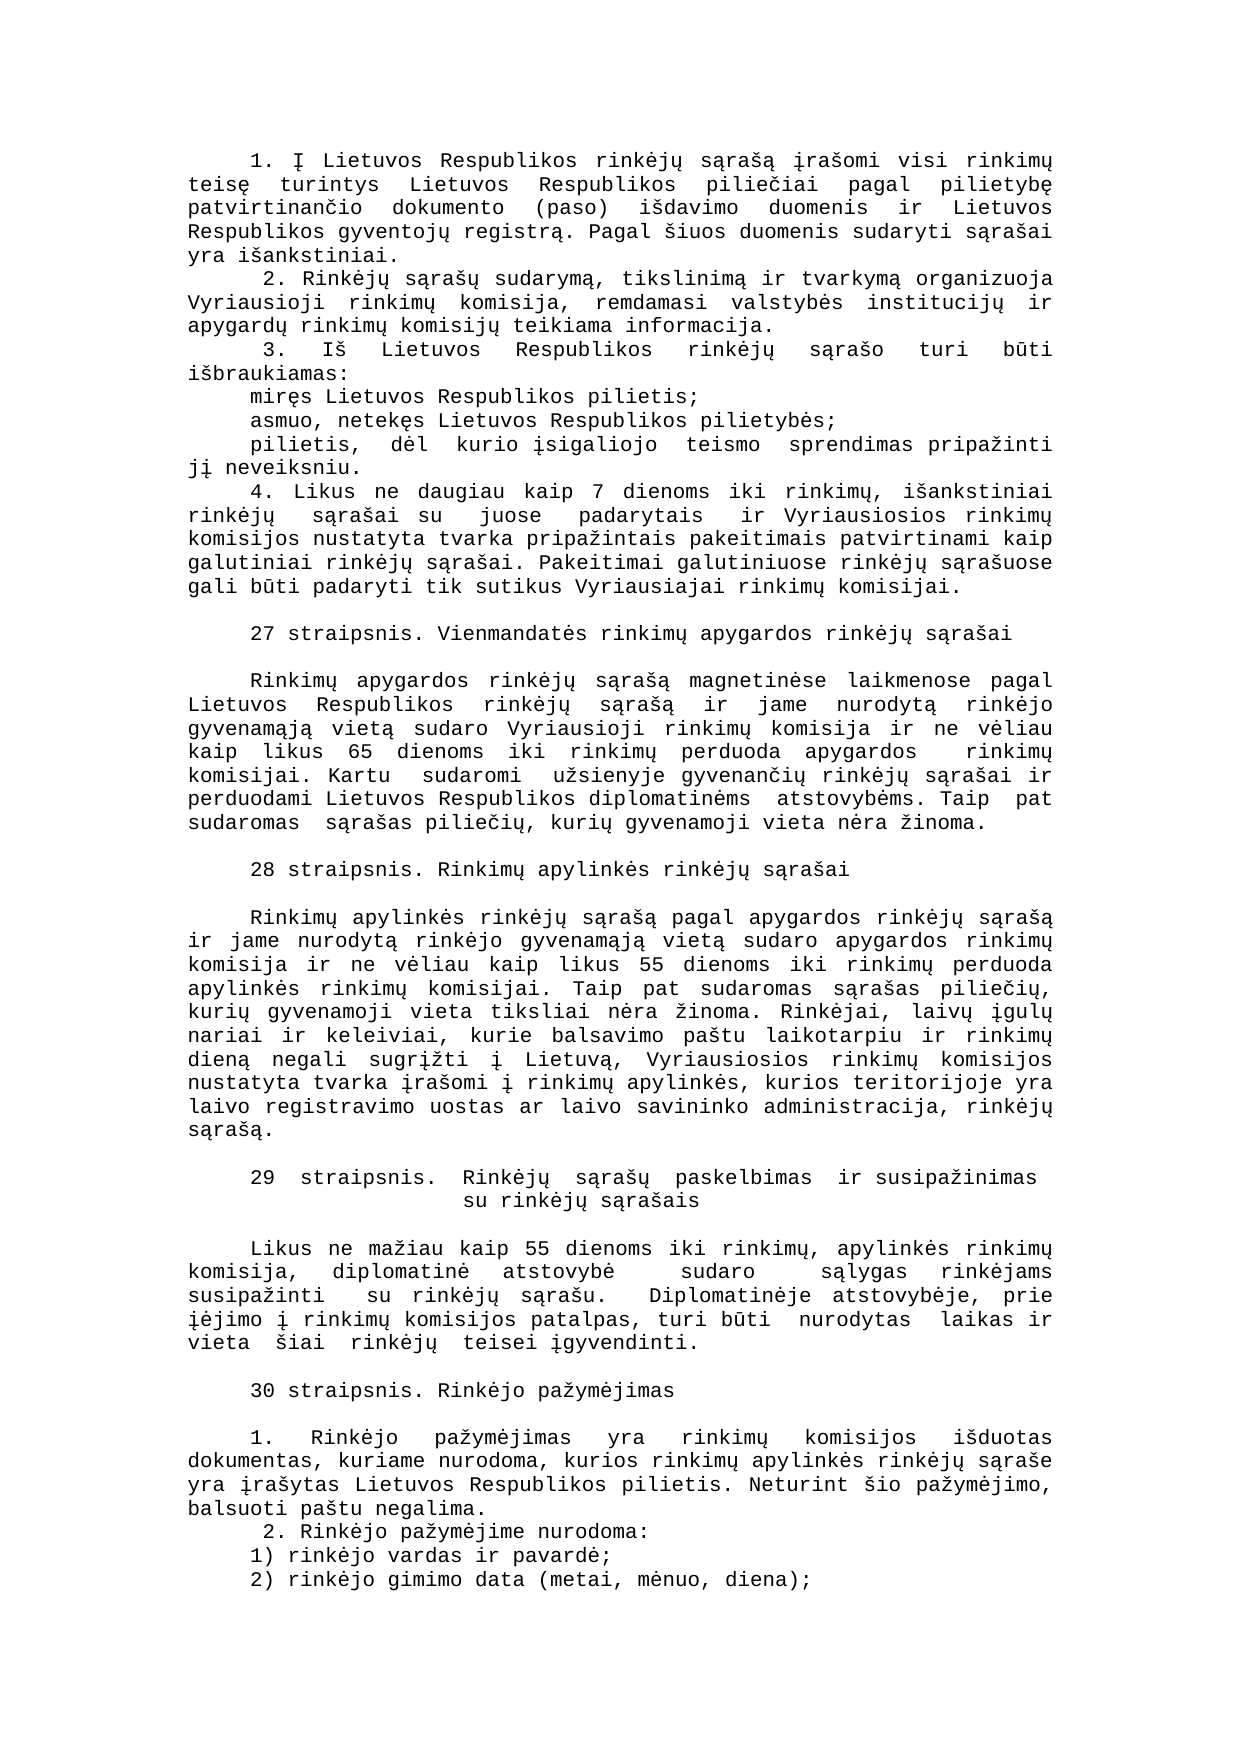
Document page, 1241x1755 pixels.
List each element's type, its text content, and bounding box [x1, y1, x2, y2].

text Likus ne mažiau kaip 55 dienoms iki rinkimų, apylinkės rinkimų komisija, diplomatinė atstovybė sudaro sąlygas rinkėjams susipažinti su rinkėjų sąrašu. Diplomatinėje atstovybėje, prie įėjimo į rinkimų komisijos patalpas, turi būti nurodytas laikas ir vieta šiai rinkėjų teisei įgyvendinti. [187, 1238, 1053, 1356]
text miręs Lietuvos Respublikos pilietis; [187, 386, 1053, 410]
text 2. Rinkėjo pažymėjime nurodoma: [187, 1521, 1053, 1545]
text Rinkimų apygardos rinkėjų sąrašą magnetinėse laikmenose pagal Lietuvos Respublikos rinkėjų sąrašą ir jame nurodytą rinkėjo gyvenamąją vietą sudaro Vyriausioji rinkimų komisija ir ne vėliau kaip likus 65 dienoms iki rinkimų perduoda apygardos rinkimų komisijai. Kartu sudaromi užsienyje gyvenančių rinkėjų sąrašai ir perduodami Lietuvos Respublikos diplomatinėms atstovybėms. Taip pat sudaromas sąrašas piliečių, kurių gyvenamoji vieta nėra žinoma. [187, 670, 1053, 836]
text 29 straipsnis. Rinkėjų sąrašų paskelbimas ir susipažinimas [187, 1167, 1053, 1190]
text 1) rinkėjo vardas ir pavardė; [187, 1545, 1053, 1569]
text 28 straipsnis. Rinkimų apylinkės rinkėjų sąrašai [187, 859, 1053, 883]
text 2) rinkėjo gimimo data (metai, mėnuo, diena); [187, 1569, 1053, 1592]
text 4. Likus ne daugiau kaip 7 dienoms iki rinkimų, išankstiniai rinkėjų sąrašai su juose padarytais ir Vyriausiosios rinkimų komisijos nustatyta tvarka pripažintais pakeitimais patvirtinami kaip galutiniai rinkėjų sąrašai. Pakeitimai galutiniuose rinkėjų sąrašuose gali būti padaryti tik sutikus Vyriausiajai rinkimų komisijai. [187, 481, 1053, 599]
text 1. Rinkėjo pažymėjimas yra rinkimų komisijos išduotas dokumentas, kuriame nurodoma, kurios rinkimų apylinkės rinkėjų sąraše yra įrašytas Lietuvos Respublikos pilietis. Neturint šio pažymėjimo, balsuoti paštu negalima. [187, 1427, 1053, 1521]
text 1. Į Lietuvos Respublikos rinkėjų sąrašą įrašomi visi rinkimų teisę turintys Lietuvos Respublikos piliečiai pagal pilietybę patvirtinančio dokumento (paso) išdavimo duomenis ir Lietuvos Respublikos gyventojų registrą. Pagal šiuos duomenis sudaryti sąrašai yra išankstiniai. [187, 150, 1053, 268]
text 3. Iš Lietuvos Respublikos rinkėjų sąrašo turi būti išbraukiamas: [187, 339, 1053, 386]
text su rinkėjų sąrašais [187, 1190, 1053, 1214]
text 27 straipsnis. Vienmandatės rinkimų apygardos rinkėjų sąrašai [187, 623, 1053, 647]
text Rinkimų apylinkės rinkėjų sąrašą pagal apygardos rinkėjų sąrašą ir jame nurodytą rinkėjo gyvenamąją vietą sudaro apygardos rinkimų komisija ir ne vėliau kaip likus 55 dienoms iki rinkimų perduoda apylinkės rinkimų komisijai. Taip pat sudaromas sąrašas piliečių, kurių gyvenamoji vieta tiksliai nėra žinoma. Rinkėjai, laivų įgulų nariai ir keleiviai, kurie balsavimo paštu laikotarpiu ir rinkimų dieną negali sugrįžti į Lietuvą, Vyriausiosios rinkimų komisijos nustatyta tvarka įrašomi į rinkimų apylinkės, kurios teritorijoje yra laivo registravimo uostas ar laivo savininko administracija, rinkėjų sąrašą. [187, 907, 1053, 1143]
text 30 straipsnis. Rinkėjo pažymėjimas [187, 1379, 1053, 1403]
text pilietis, dėl kurio įsigaliojo teismo sprendimas pripažinti jį neveiksniu. [187, 434, 1053, 481]
text asmuo, netekęs Lietuvos Respublikos pilietybės; [187, 410, 1053, 434]
text 2. Rinkėjų sąrašų sudarymą, tikslinimą ir tvarkymą organizuoja Vyriausioji rinkimų komisija, remdamasi valstybės institucijų ir apygardų rinkimų komisijų teikiama informacija. [187, 268, 1053, 339]
